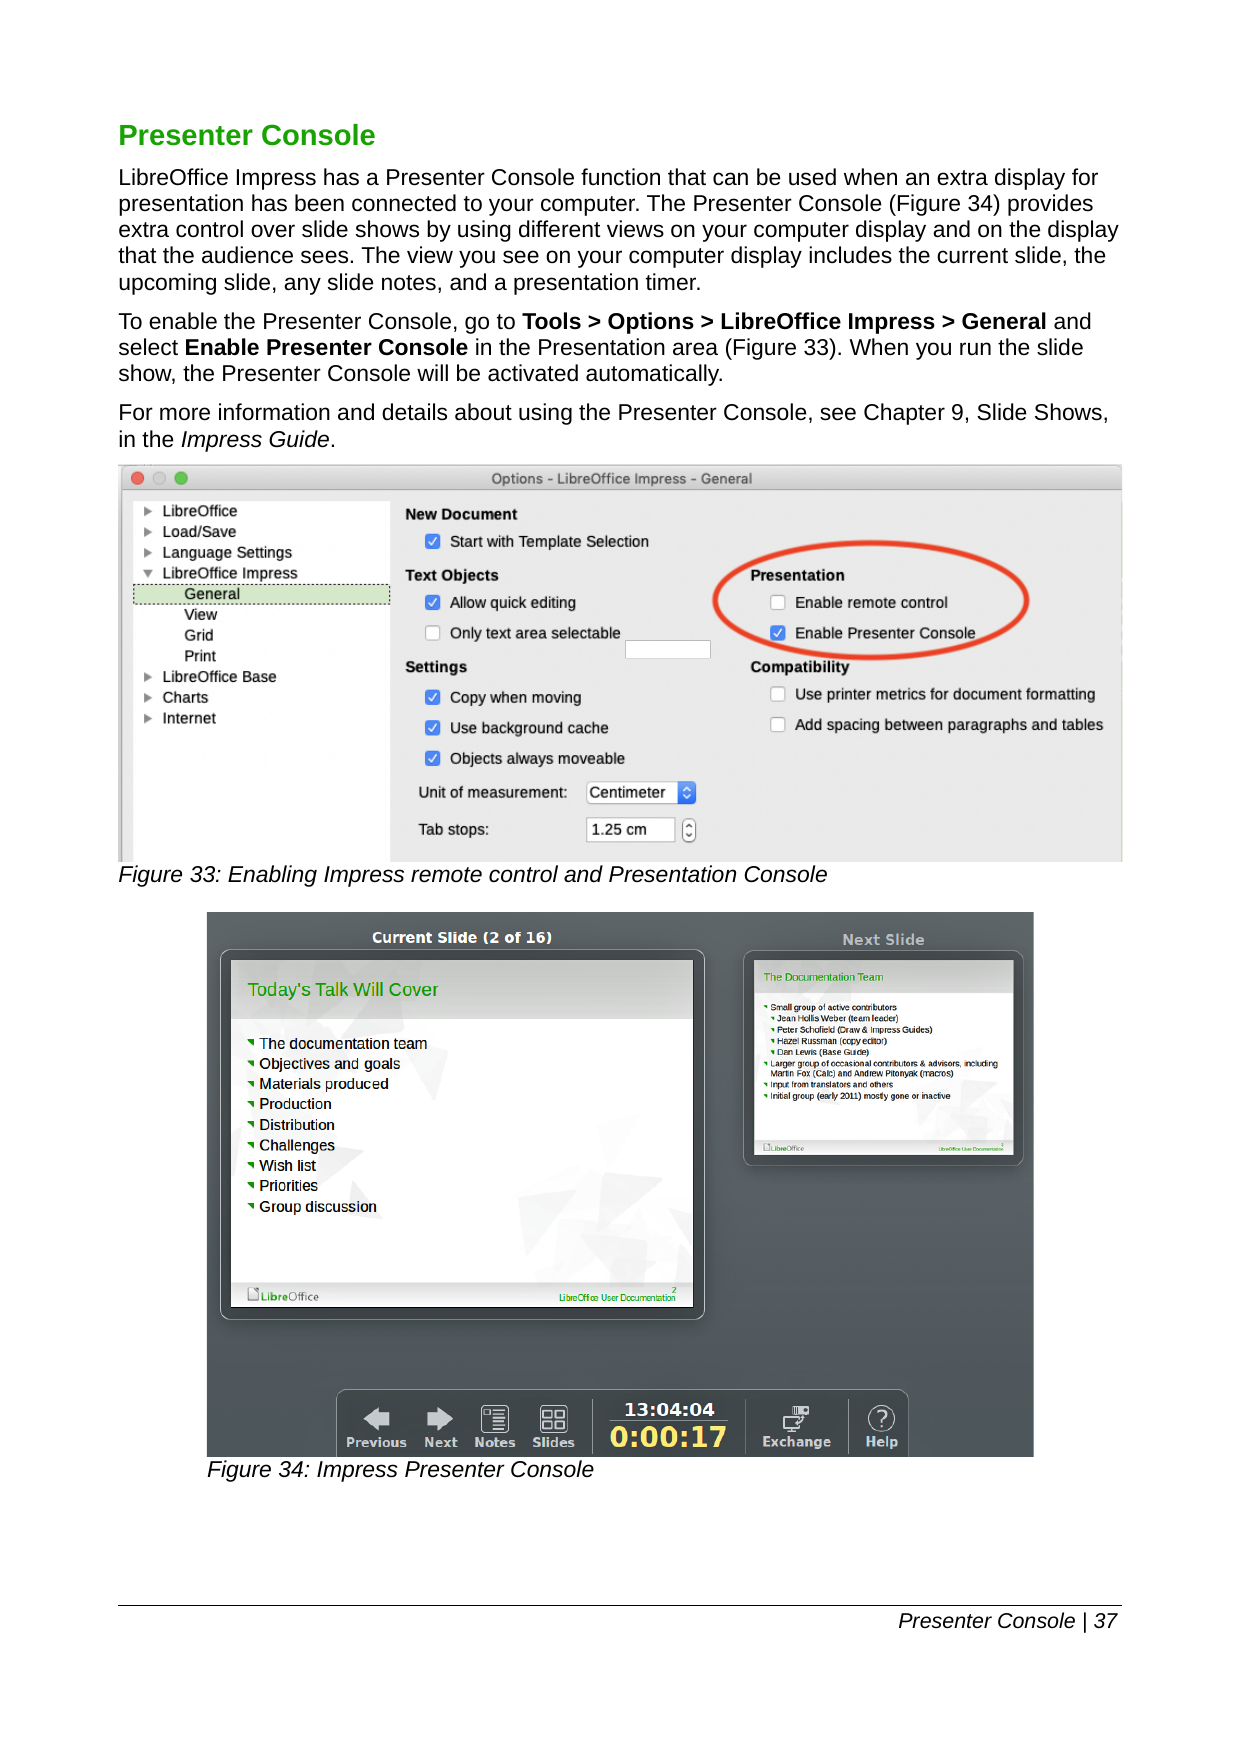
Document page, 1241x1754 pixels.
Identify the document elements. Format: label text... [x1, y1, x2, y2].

subtitle Presenter Console [118, 118, 1122, 152]
text LibreOffice Impress has a Presenter Console function that can be used when an extra display for presentation has been connected to your computer. The Presenter Console (Figure 34) provides extra control over slide shows by using different views on your computer display and on the display that the audience sees. The view you see on your computer display includes the current slide, the upcoming slide, any slide notes, and a presentation timer. [118, 163, 1122, 295]
text To enable the Presenter Console, go to Tools > Options > LibreOffice Impress > General and select Enable Presenter Console in the Presentation area (Figure 33). When you run the slide show, the Presenter Console will be activated automatically. [118, 308, 1122, 387]
text For more information and details about using the Presenter Console, see Chapter 9, Slide Shows, in the Impress Guide. [118, 399, 1122, 452]
picture [206, 912, 1034, 1457]
text Figure 34: Impress Presenter Console [207, 1457, 1033, 1483]
text Figure 33: Enabling Impress remote control and Presentation Console [118, 862, 1122, 888]
picture [118, 464, 1123, 862]
